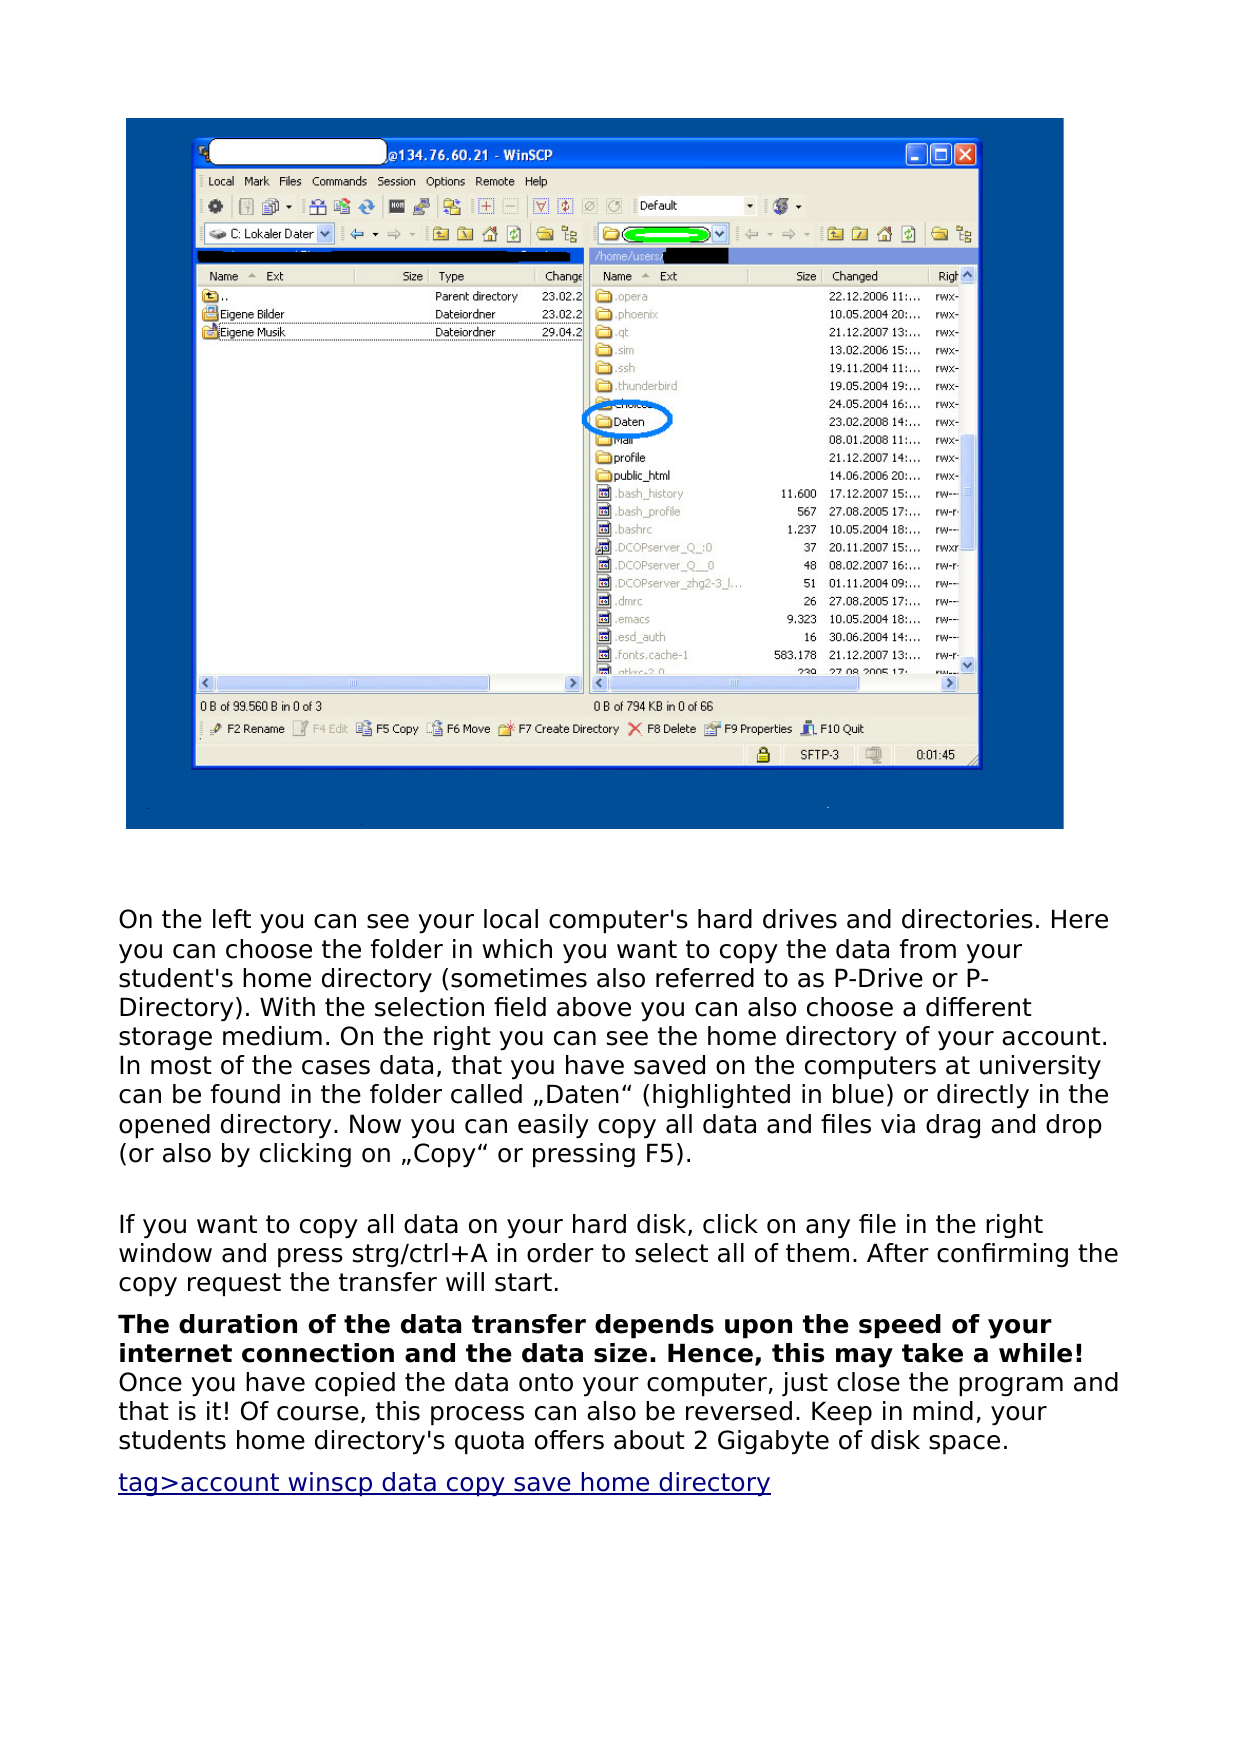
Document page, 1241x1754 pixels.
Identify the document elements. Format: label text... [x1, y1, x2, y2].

text tag>account winscp data copy save home directory [118, 1468, 1122, 1497]
text If you want to copy all data on your hard disk, click on any file in the right window and press strg/ctrl+A in order to select all of them. After confirming the copy request the transfer will start. [118, 1210, 1122, 1297]
text On the left you can see your local computer's hard drives and directories. Here you can choose the folder in which you want to copy the data from your student's home directory (sometimes also referred to as P-Drive or P-Directory). With the selection field above you can also choose a different storage medium. On the right you can see the home directory of your account. In most of the cases data, that you have saved on the computers at university can be found in the folder called „Daten“ (highlighted in blue) or directly in the opened directory. Now you can easily copy all data and files via drag and drop (or also by clicking on „Copy“ or pressing F5). [118, 906, 1122, 1197]
picture [126, 118, 1064, 829]
text [118, 118, 1122, 893]
text The duration of the data transfer depends upon the speed of your internet connection and the data size. Hence, this may take a while! Once you have copied the data onto your computer, just close the program and that is it! Of course, this process can also be reversed. Keep in mind, your students home directory's quota offers about 2 Gigabyte of disk space. [118, 1310, 1122, 1456]
